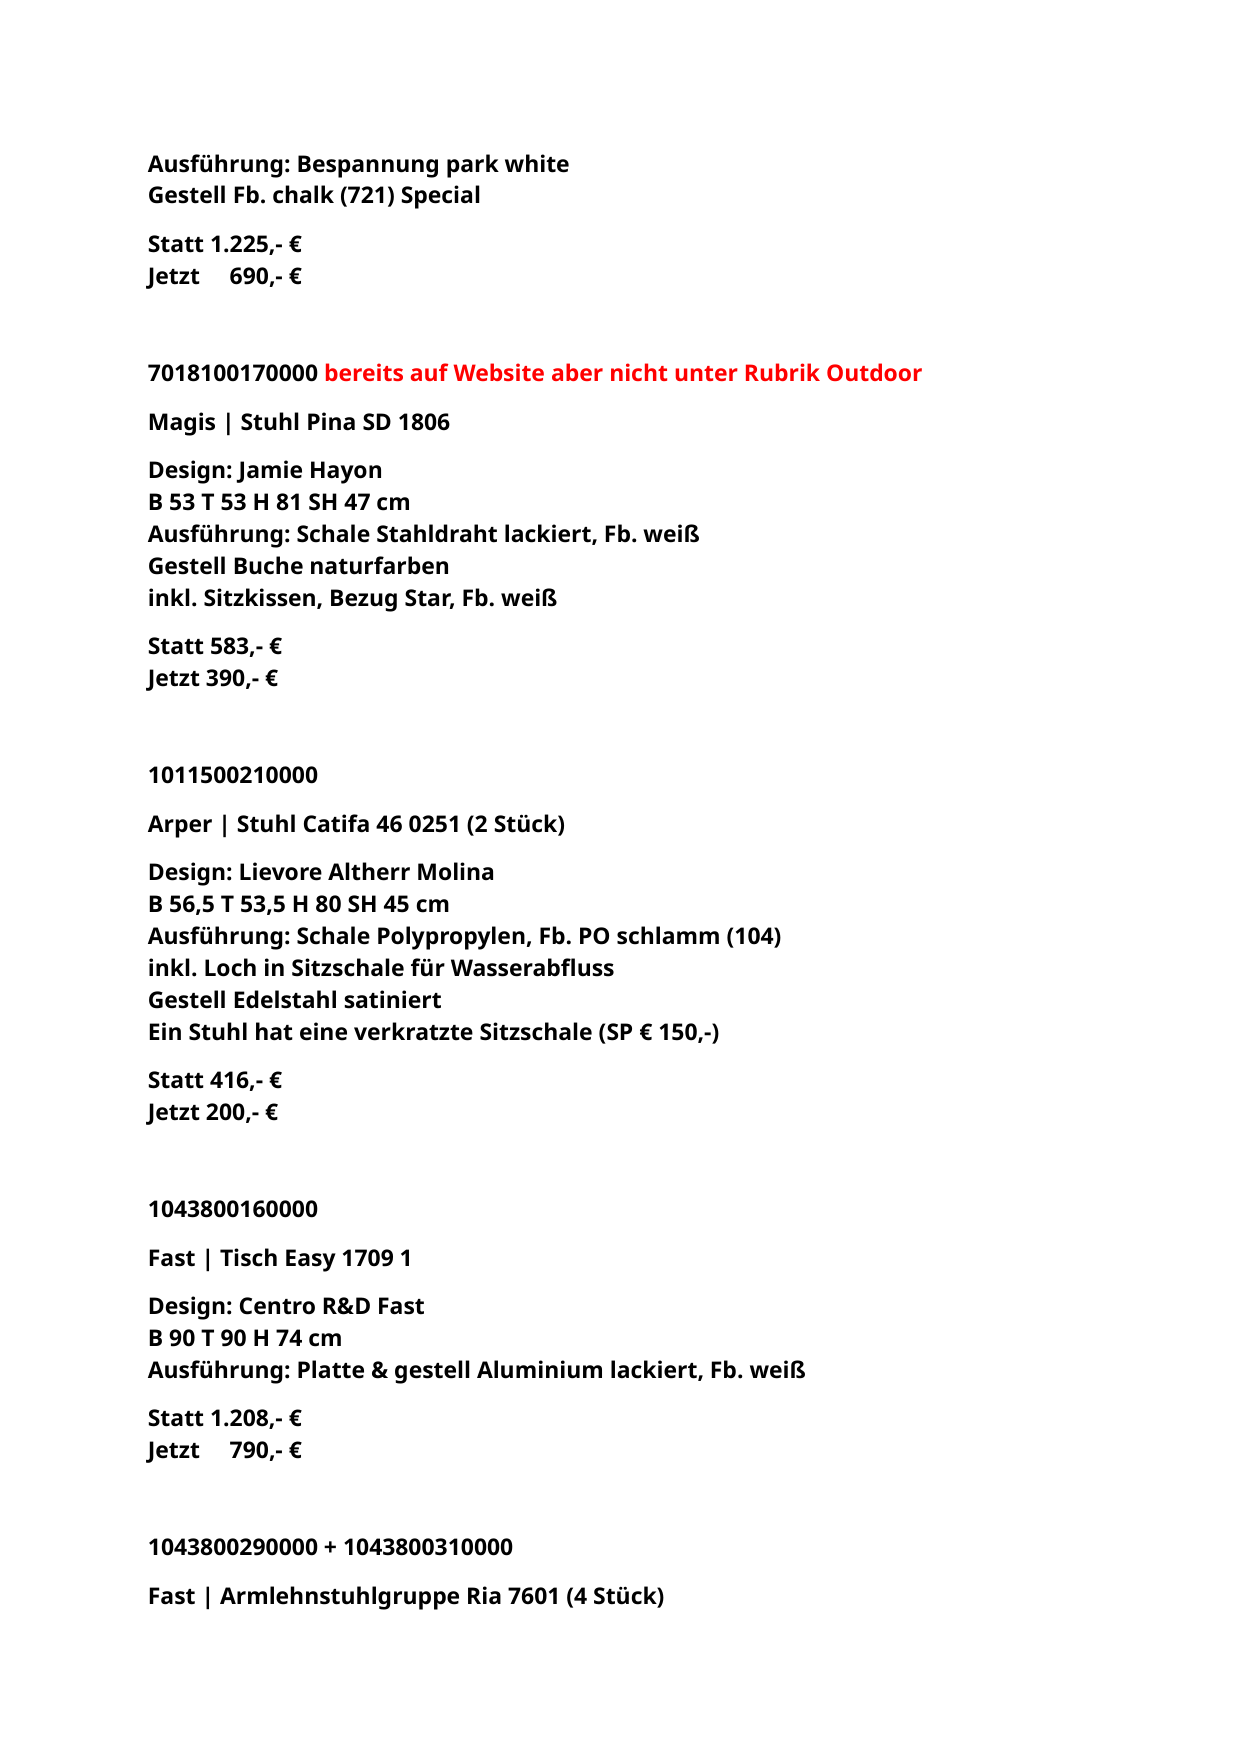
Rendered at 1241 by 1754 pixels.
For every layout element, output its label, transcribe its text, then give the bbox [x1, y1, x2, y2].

text Fast | Armlehnstuhlgruppe Ria 7601 (4 Stück) [148, 1580, 1093, 1611]
text 7018100170000 bereits auf Website aber nicht unter Rubrik Outdoor [148, 357, 1093, 388]
text Design: Lievore Altherr Molina B 56,5 T 53,5 H 80 SH 45 cm Ausführung: Schale Polypropylen, Fb. PO schlamm (104) inkl. Loch in Sitzschale für Wasserabfluss Gestell Edelstahl satiniert Ein Stuhl hat eine verkratzte Sitzschale (SP € 150,-) [148, 856, 1093, 1047]
text Design: Centro R&D Fast B 90 T 90 H 74 cm Ausführung: Platte & gestell Aluminium lackiert, Fb. weiß [148, 1290, 1093, 1385]
text Statt 1.208,- € Jetzt 790,- € [148, 1402, 1093, 1466]
text Statt 583,- € Jetzt 390,- € [148, 630, 1093, 693]
text Magis | Stuhl Pina SD 1806 [148, 406, 1093, 437]
text Fast | Tisch Easy 1709 1 [148, 1242, 1093, 1273]
text Statt 1.225,- € Jetzt 690,- € [148, 228, 1093, 291]
text Ausführung: Bespannung park white Gestell Fb. chalk (721) Special [148, 148, 1093, 211]
text 1043800160000 [148, 1193, 1093, 1224]
text Design: Jamie Hayon B 53 T 53 H 81 SH 47 cm Ausführung: Schale Stahldraht lackiert, Fb. weiß Gestell Buche naturfarben inkl. Sitzkissen, Bezug Star, Fb. weiß [148, 454, 1093, 613]
text Arper | Stuhl Catifa 46 0251 (2 Stück) [148, 808, 1093, 839]
text 1011500210000 [148, 759, 1093, 790]
text 1043800290000 + 1043800310000 [148, 1531, 1093, 1563]
text Statt 416,- € Jetzt 200,- € [148, 1064, 1093, 1127]
